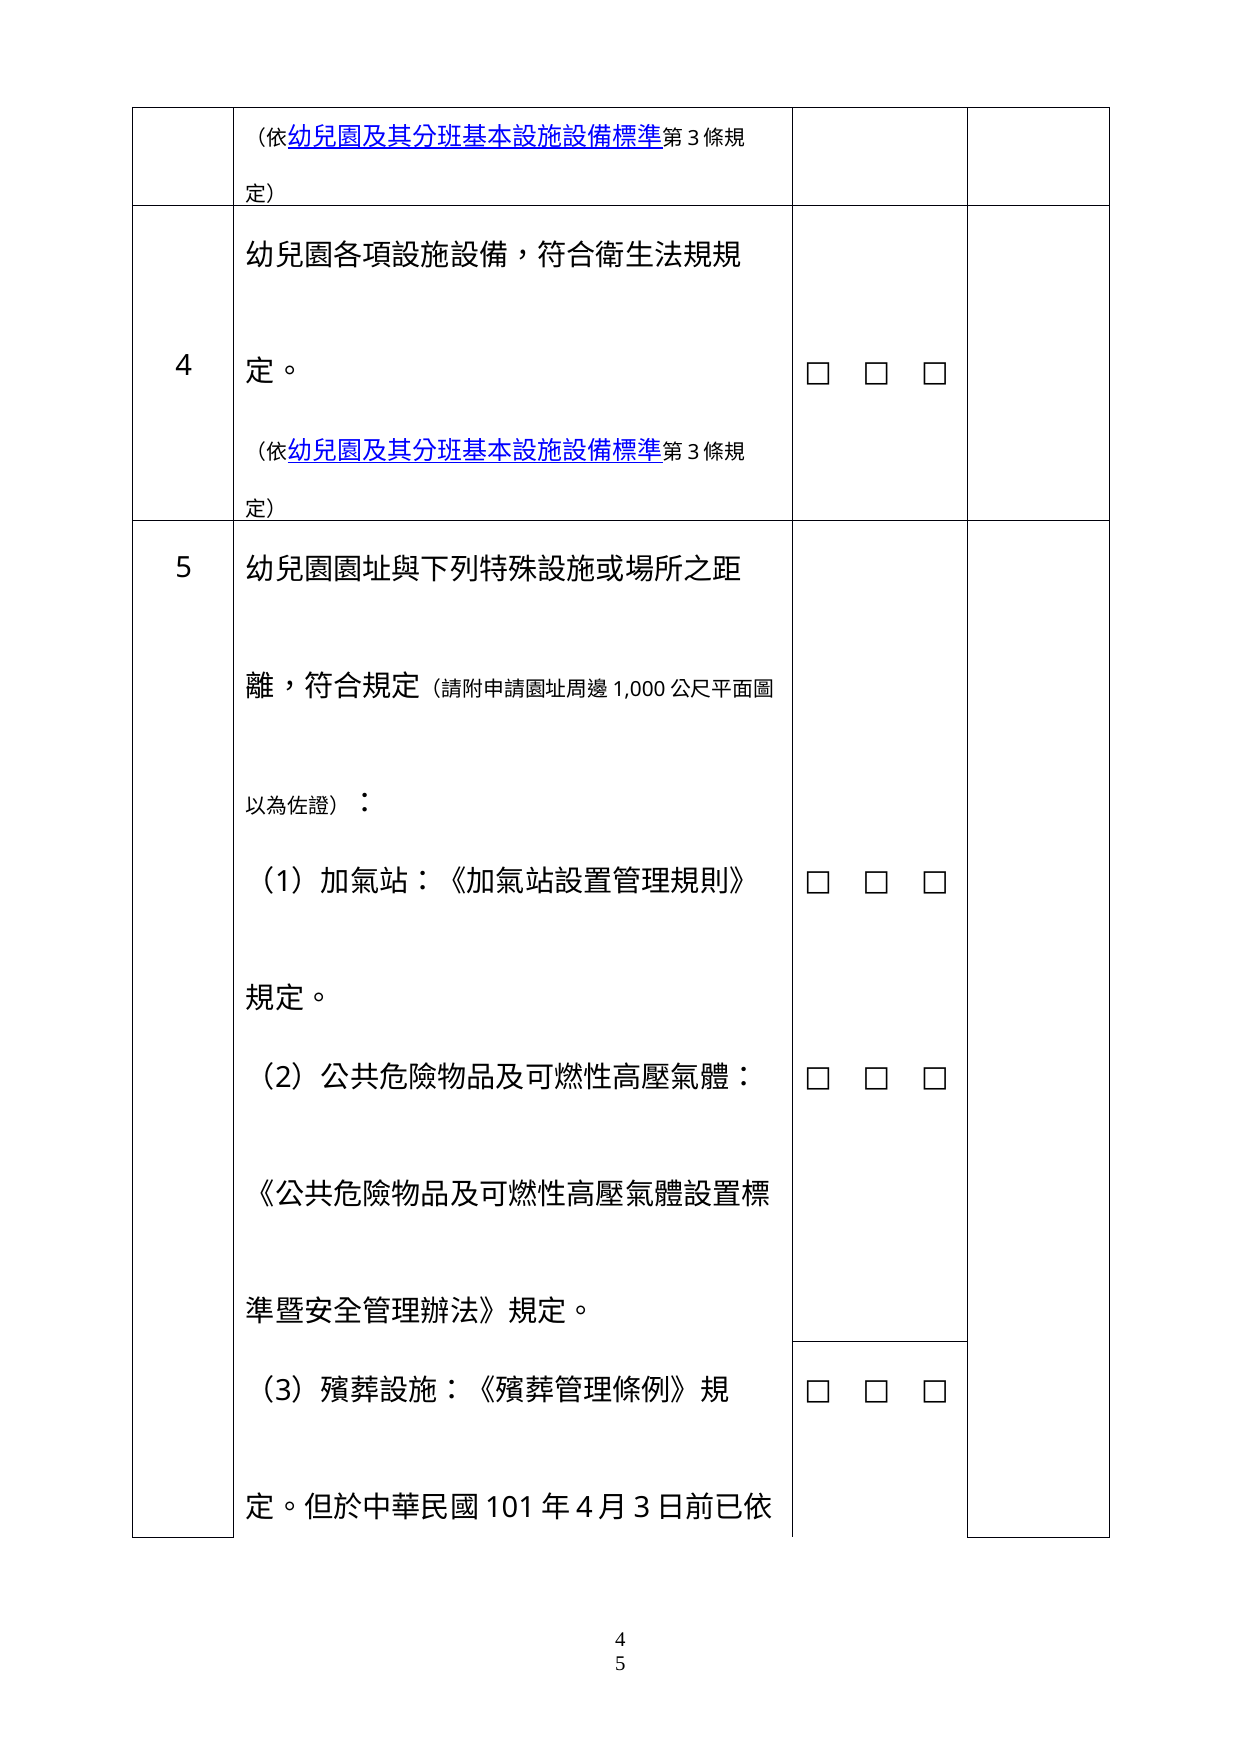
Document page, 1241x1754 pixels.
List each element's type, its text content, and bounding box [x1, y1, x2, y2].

table_cell 幼兒園園址與下列特殊設施或場所之距離，符合規定（請附申請園址周邊1,000公尺平面圖以為佐證）： [781, 521, 792, 832]
table_cell [968, 108, 1109, 205]
table_cell 5 [133, 521, 233, 1537]
table_cell （3）殯葬設施：《殯葬管理條例》規定。但於中華民國101年4月3日前已依 [234, 1341, 792, 1537]
table_cell （2）公共危險物品及可燃性高壓氣體：《公共危險物品及可燃性高壓氣體設置標準暨安全管理辦法》規定。 [234, 1028, 792, 1341]
table_cell 幼兒園各項設施設備，符合衛生法規規定。 （依幼兒園及其分班基本設施設備標準第3條規定） [234, 206, 246, 519]
table_cell [133, 108, 233, 205]
table_cell 4 [133, 206, 233, 519]
table_cell □ [909, 206, 967, 519]
table_cell □ [909, 1342, 967, 1537]
table_cell □ [851, 1342, 909, 1537]
table_cell [793, 521, 851, 832]
table_cell [968, 206, 1109, 519]
table_cell [851, 108, 909, 205]
table_cell [968, 832, 1109, 1028]
table_cell □ [909, 832, 967, 1028]
table_cell □ [793, 206, 851, 519]
table_cell □ [793, 832, 851, 1028]
table_cell [909, 521, 967, 832]
table_cell 幼兒園園址與下列特殊設施或場所之距離，符合規定（請附申請園址周邊1,000公尺平面圖以為佐證）： [234, 521, 246, 832]
table_cell [793, 108, 851, 205]
table_cell 幼兒園各項設施設備，符合衛生法規規定。 （依幼兒園及其分班基本設施設備標準第3條規定） [781, 206, 792, 519]
table_cell □ [793, 1342, 851, 1537]
table_cell [909, 108, 967, 205]
table_cell [851, 521, 909, 832]
table_cell □ [793, 1028, 851, 1341]
table_cell 幼兒園消防安全設施設備，符合消防法規規定。 （依幼兒園及其分班基本設施設備標準第3條規定） [234, 108, 246, 205]
table_cell 幼兒園消防安全設施設備，符合消防法規規定。 （依幼兒園及其分班基本設施設備標準第3條規定） [781, 108, 792, 205]
table_cell [968, 521, 1109, 832]
table_cell □ [851, 832, 909, 1028]
table_cell [968, 1028, 1109, 1537]
table_cell □ [909, 1028, 967, 1341]
table_cell □ [851, 1028, 909, 1341]
table_cell （1）加氣站：《加氣站設置管理規則》規定。 [234, 832, 792, 1028]
table_cell □ [851, 206, 909, 519]
